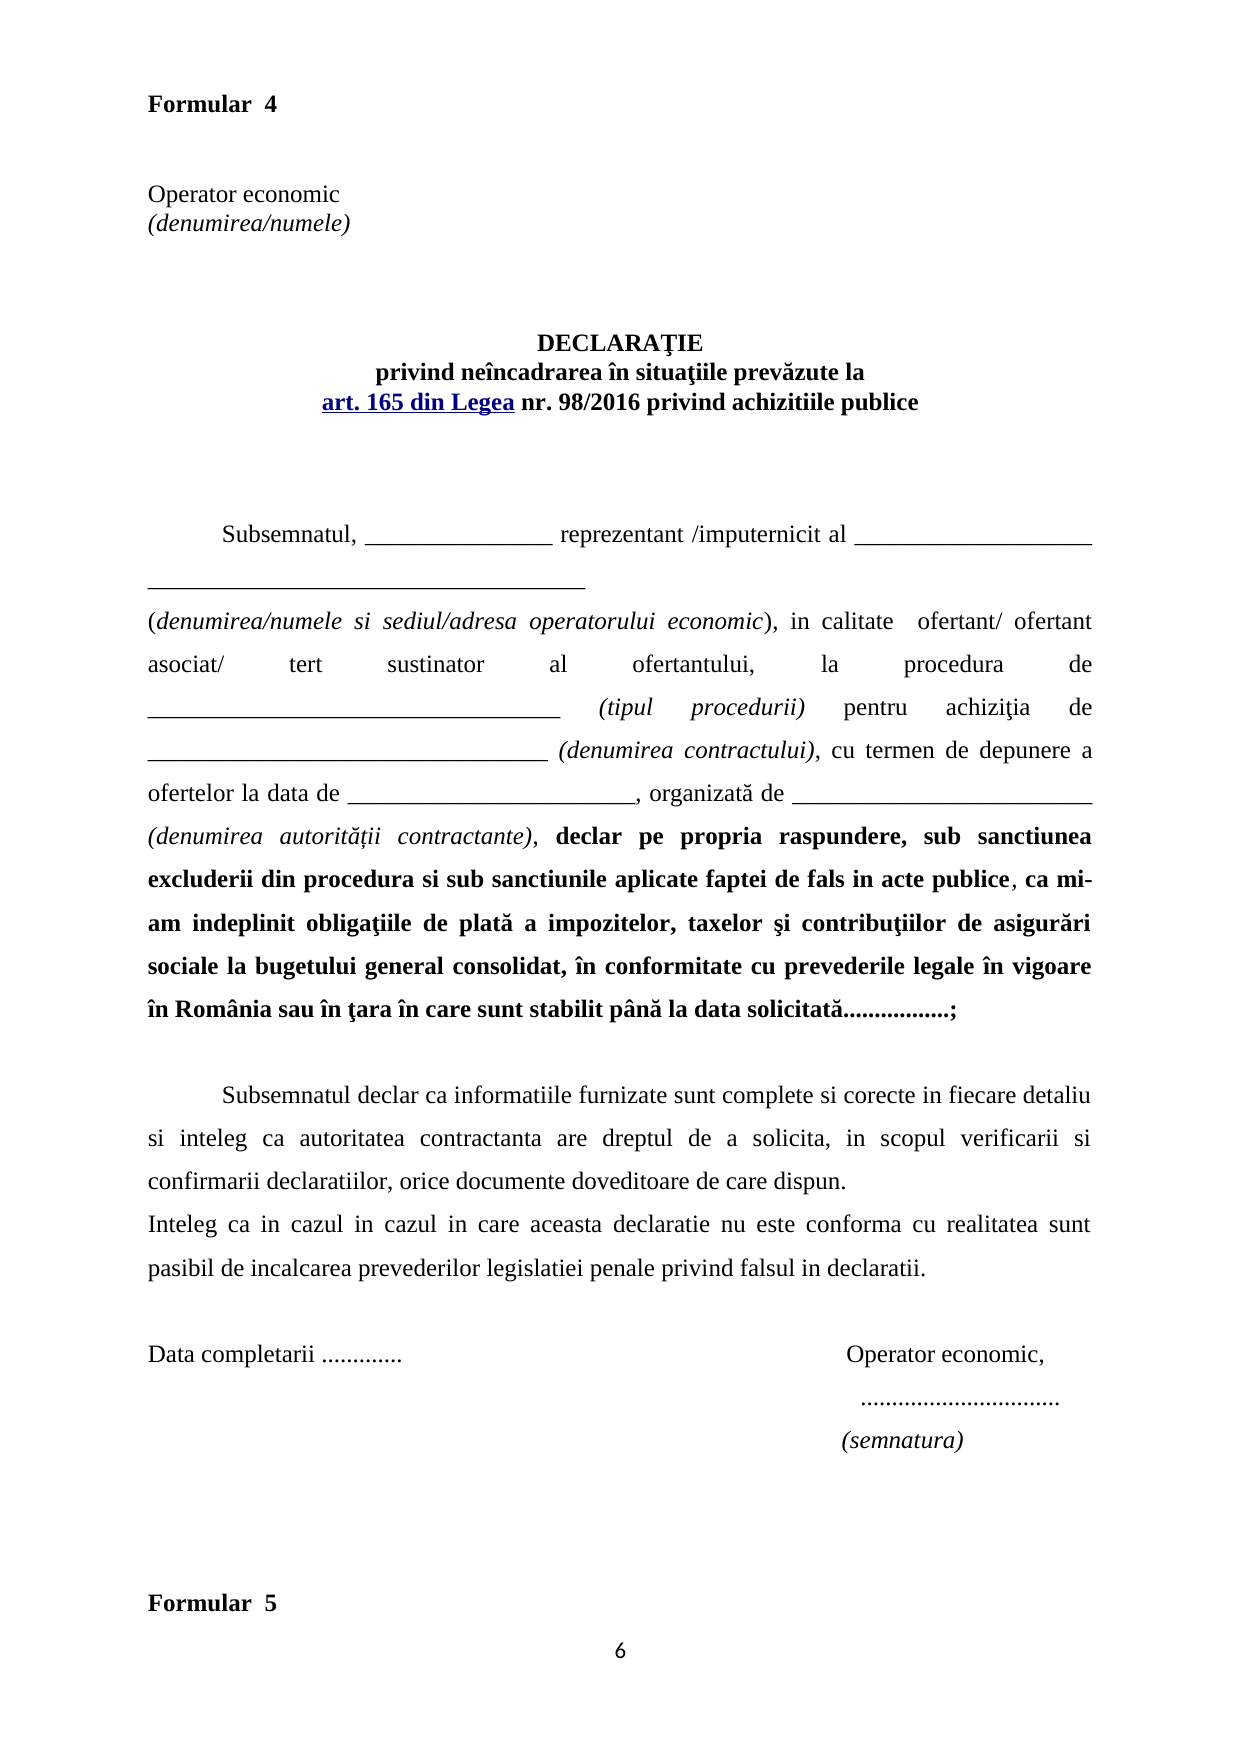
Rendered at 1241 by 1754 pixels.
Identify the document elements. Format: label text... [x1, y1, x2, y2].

text Formular 5 [148, 1588, 1092, 1617]
text DECLARAŢIE [148, 328, 1092, 357]
text Formular 4 [148, 89, 1092, 118]
text Subsemnatul, _______________ reprezentant /imputernicit al ___________________ ___________________________________ [148, 519, 1092, 591]
text privind neîncadrarea în situaţiile prevăzute la [148, 357, 1092, 386]
text (semnatura) [148, 1425, 1092, 1454]
text art. 165 din Legea nr. 98/2016 privind achizitiile publice [148, 387, 1092, 416]
text Operator economic [148, 179, 1092, 207]
text ................................ [148, 1382, 1092, 1411]
text Data completarii ............. Operator economic, [148, 1339, 1092, 1368]
text Subsemnatul declar ca informatiile furnizate sunt complete si corecte in fiecare detaliu si inteleg ca autoritatea contractanta are dreptul de a solicita, in scopul verificarii si confirmarii declaratiilor, orice documente doveditoare de care dispun. [148, 1080, 1092, 1195]
text (denumirea/numele si sediul/adresa operatorului economic), in calitate ofertant/ ofertant asociat/ tert sustinator al ofertantului, la procedura de _________________________________ (tipul procedurii) pentru achiziţia de ________________________________ (denumirea contractului), cu termen de depunere a ofertelor la data de _______________________, organizată de ________________________ (denumirea autorității contractante), declar pe propria raspundere, sub sanctiunea excluderii din procedura si sub sanctiunile aplicate faptei de fals in acte publice, ca mi-am indeplinit obligaţiile de plată a impozitelor, taxelor şi contribuţiilor de asigurări sociale la bugetului general consolidat, în conformitate cu prevederile legale în vigoare în România sau în ţara în care sunt stabilit până la data solicitată.................; [148, 606, 1092, 1023]
text Inteleg ca in cazul in cazul in care aceasta declaratie nu este conforma cu realitatea sunt pasibil de incalcarea prevederilor legislatiei penale privind falsul in declaratii. [148, 1209, 1092, 1281]
text (denumirea/numele) [148, 208, 1092, 237]
